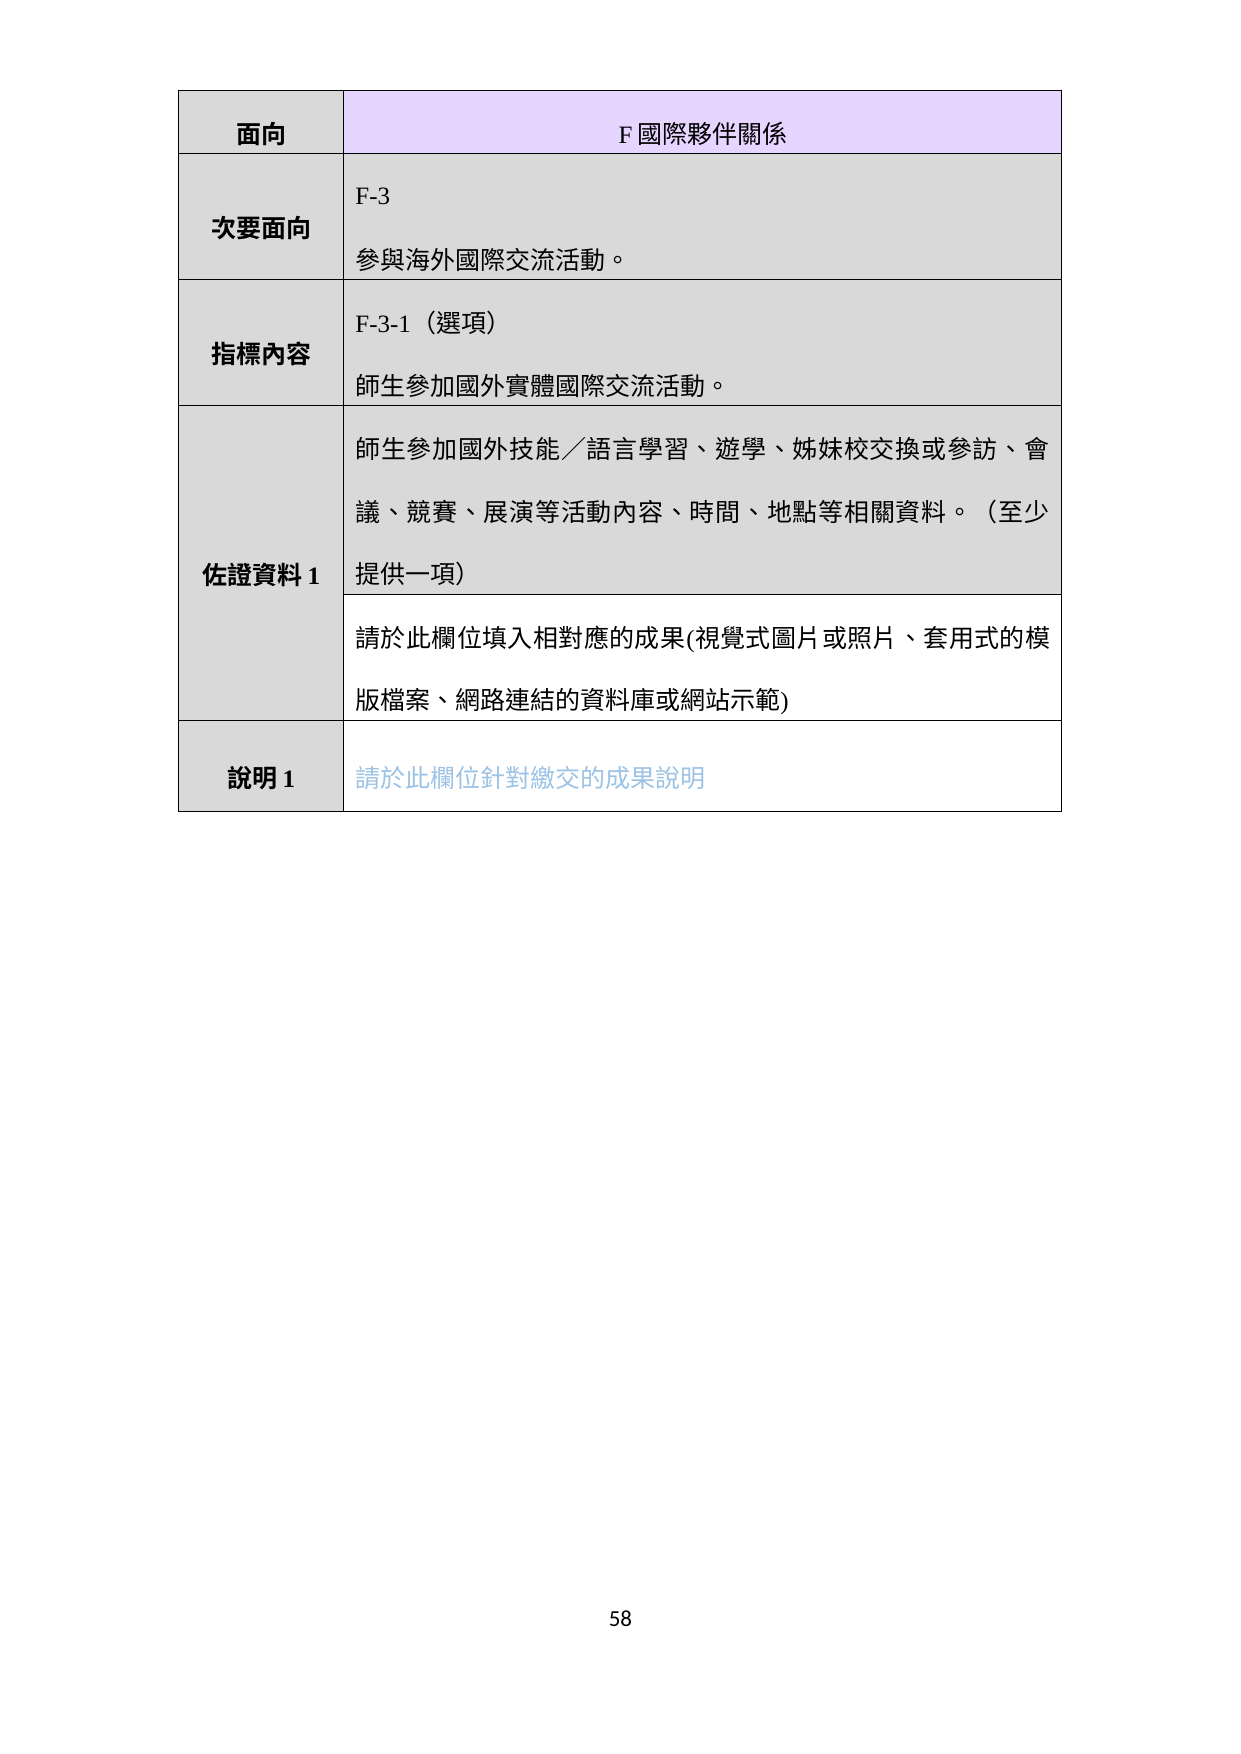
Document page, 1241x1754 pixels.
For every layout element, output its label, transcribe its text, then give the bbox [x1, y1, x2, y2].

table_cell F-3-1（選項） 師生參加國外實體國際交流活動。 [344, 280, 1061, 405]
table_cell 師生參加國外技能／語言學習、遊學、姊妹校交換或參訪、會議、競賽、展演等活動內容、時間、地點等相關資料。（至少提供一項） [344, 406, 1061, 594]
table_cell 次要面向 [179, 154, 343, 279]
table_cell 指標內容 [179, 280, 343, 405]
table_cell F-3 參與海外國際交流活動。 [344, 154, 1061, 279]
table_cell 請於此欄位針對繳交的成果說明 [344, 721, 1061, 811]
table_header 面向 [179, 91, 343, 153]
table_cell 請於此欄位填入相對應的成果(視覺式圖片或照片、套用式的模版檔案、網路連結的資料庫或網站示範) [344, 595, 1061, 720]
table_header F國際夥伴關係 [344, 91, 1061, 153]
table_cell 佐證資料1 [179, 406, 343, 720]
table_cell 說明1 [179, 721, 343, 811]
